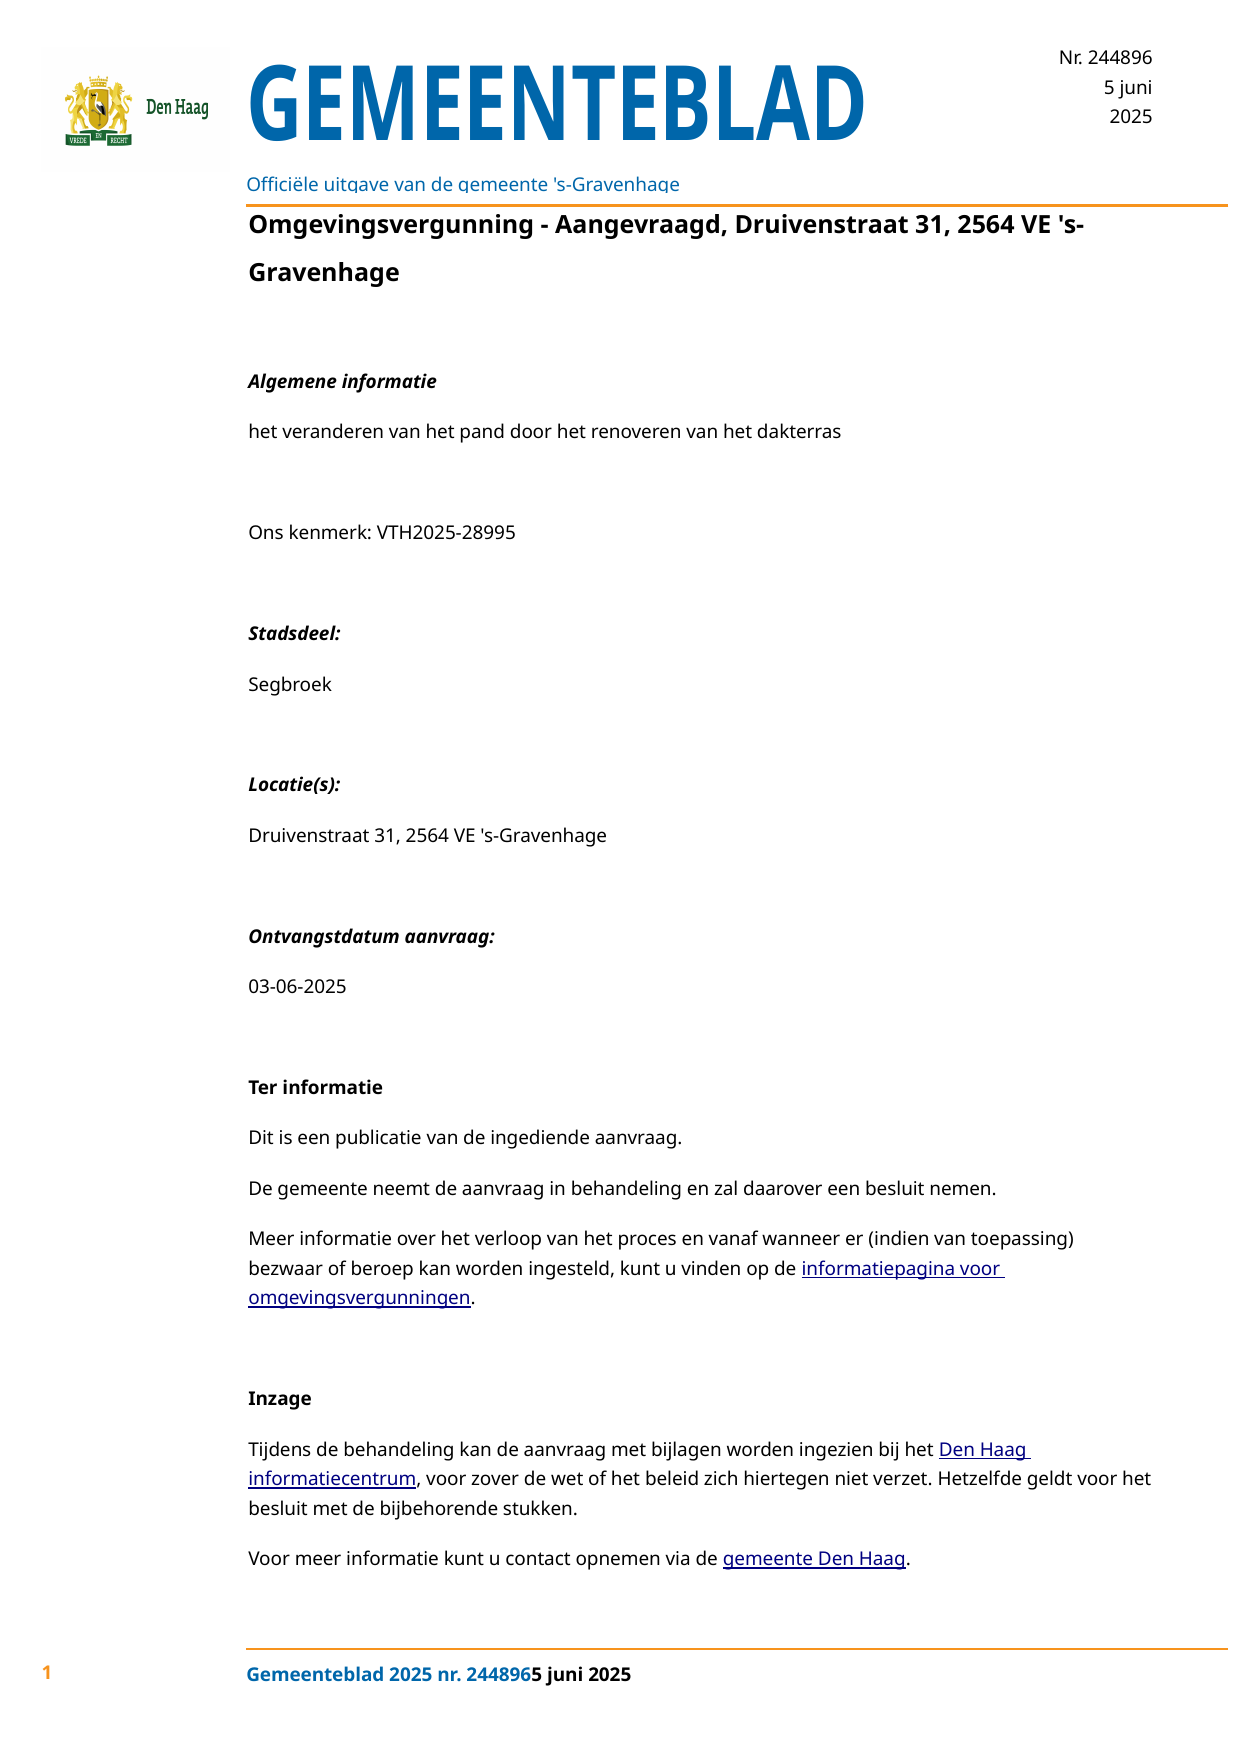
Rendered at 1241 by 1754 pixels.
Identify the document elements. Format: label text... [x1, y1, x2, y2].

text Druivenstraat 31, 2564 VE 's-Gravenhage [248, 822, 1152, 848]
text het veranderen van het pand door het renoveren van het dakterras [248, 419, 1152, 444]
text Voor meer informatie kunt u contact opnemen via de gemeente Den Haag. [248, 1545, 1152, 1571]
text De gemeente neemt de aanvraag in behandeling en zal daarover een besluit nemen. [248, 1175, 1152, 1201]
picture [41, 47, 231, 172]
text Segbroek [248, 671, 1152, 697]
text Ontvangstdatum aanvraag: [248, 923, 1152, 949]
text Stadsdeel: [248, 620, 1152, 646]
text Dit is een publicatie van de ingediende aanvraag. [248, 1124, 1152, 1150]
text Tijdens de behandeling kan de aanvraag met bijlagen worden ingezien bij het Den Haag informatiecentrum, voor zover de wet of het beleid zich hiertegen niet verzet. Hetzelfde geldt voor het besluit met de bijbehorende stukken. [248, 1436, 1152, 1521]
text Inzage [248, 1385, 1152, 1411]
text Locatie(s): [248, 772, 1152, 797]
text Algemene informatie [248, 368, 1152, 394]
text Omgevingsvergunning - Aangevraagd, Druivenstraat 31, 2564 VE 's-Gravenhage [248, 207, 1152, 288]
text Ons kenmerk: VTH2025-28995 [248, 519, 1152, 545]
text Ter informatie [248, 1074, 1152, 1100]
text 03-06-2025 [248, 973, 1152, 999]
text Meer informatie over het verloop van het proces en vanaf wanneer er (indien van toepassing) bezwaar of beroep kan worden ingesteld, kunt u vinden op de informatiepagina voor omgevingsvergunningen. [248, 1225, 1152, 1310]
